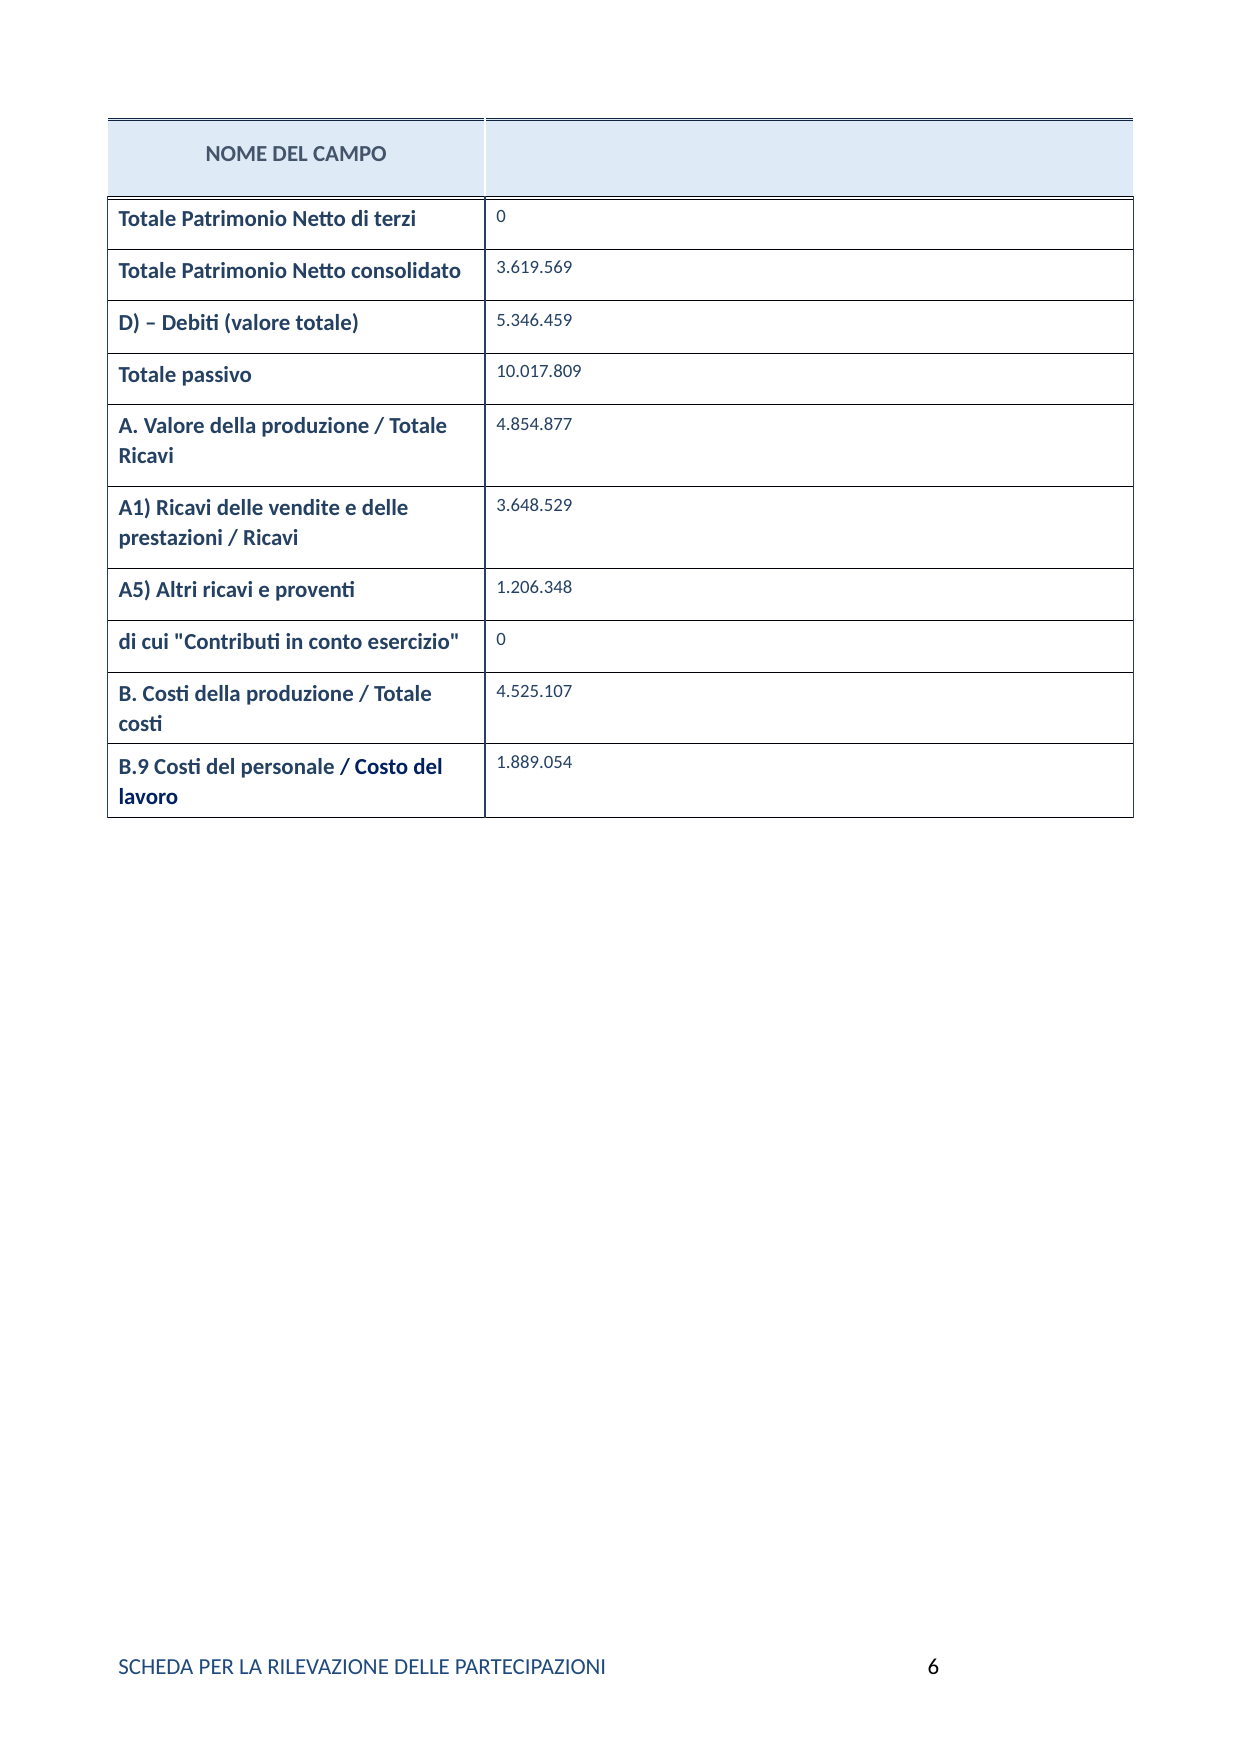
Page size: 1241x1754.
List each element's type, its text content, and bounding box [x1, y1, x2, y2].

table_cell 3.619.569 [486, 250, 1133, 300]
table_cell di cui "Contributi in conto esercizio" [108, 621, 484, 672]
table_cell A. Valore della produzione / Totale Ricavi [108, 405, 484, 486]
table_header NOME DEL CAMPO [108, 121, 484, 196]
table_cell Totale Patrimonio Netto di terzi [108, 200, 484, 248]
table_cell 3.648.529 [486, 487, 1133, 568]
table_cell A1) Ricavi delle vendite e delle prestazioni / Ricavi [108, 487, 484, 568]
table_cell Totale passivo [108, 354, 484, 404]
table_cell 10.017.809 [486, 354, 1133, 404]
table_cell 0 [486, 621, 1133, 672]
table_cell B.9 Costi del personale / Costo del lavoro [108, 744, 484, 817]
table_cell 4.854.877 [486, 405, 1133, 486]
table_cell 1.206.348 [486, 569, 1133, 620]
table_cell 4.525.107 [486, 673, 1133, 743]
table_cell 0 [486, 200, 1133, 248]
table_header [486, 121, 1133, 196]
table_cell A5) Altri ricavi e proventi [108, 569, 484, 620]
table_cell 1.889.054 [486, 744, 1133, 817]
table_cell 5.346.459 [486, 301, 1133, 352]
table_cell B. Costi della produzione / Totale costi [108, 673, 484, 743]
table_cell Totale Patrimonio Netto consolidato [108, 250, 484, 300]
table_cell D) – Debiti (valore totale) [108, 301, 484, 352]
